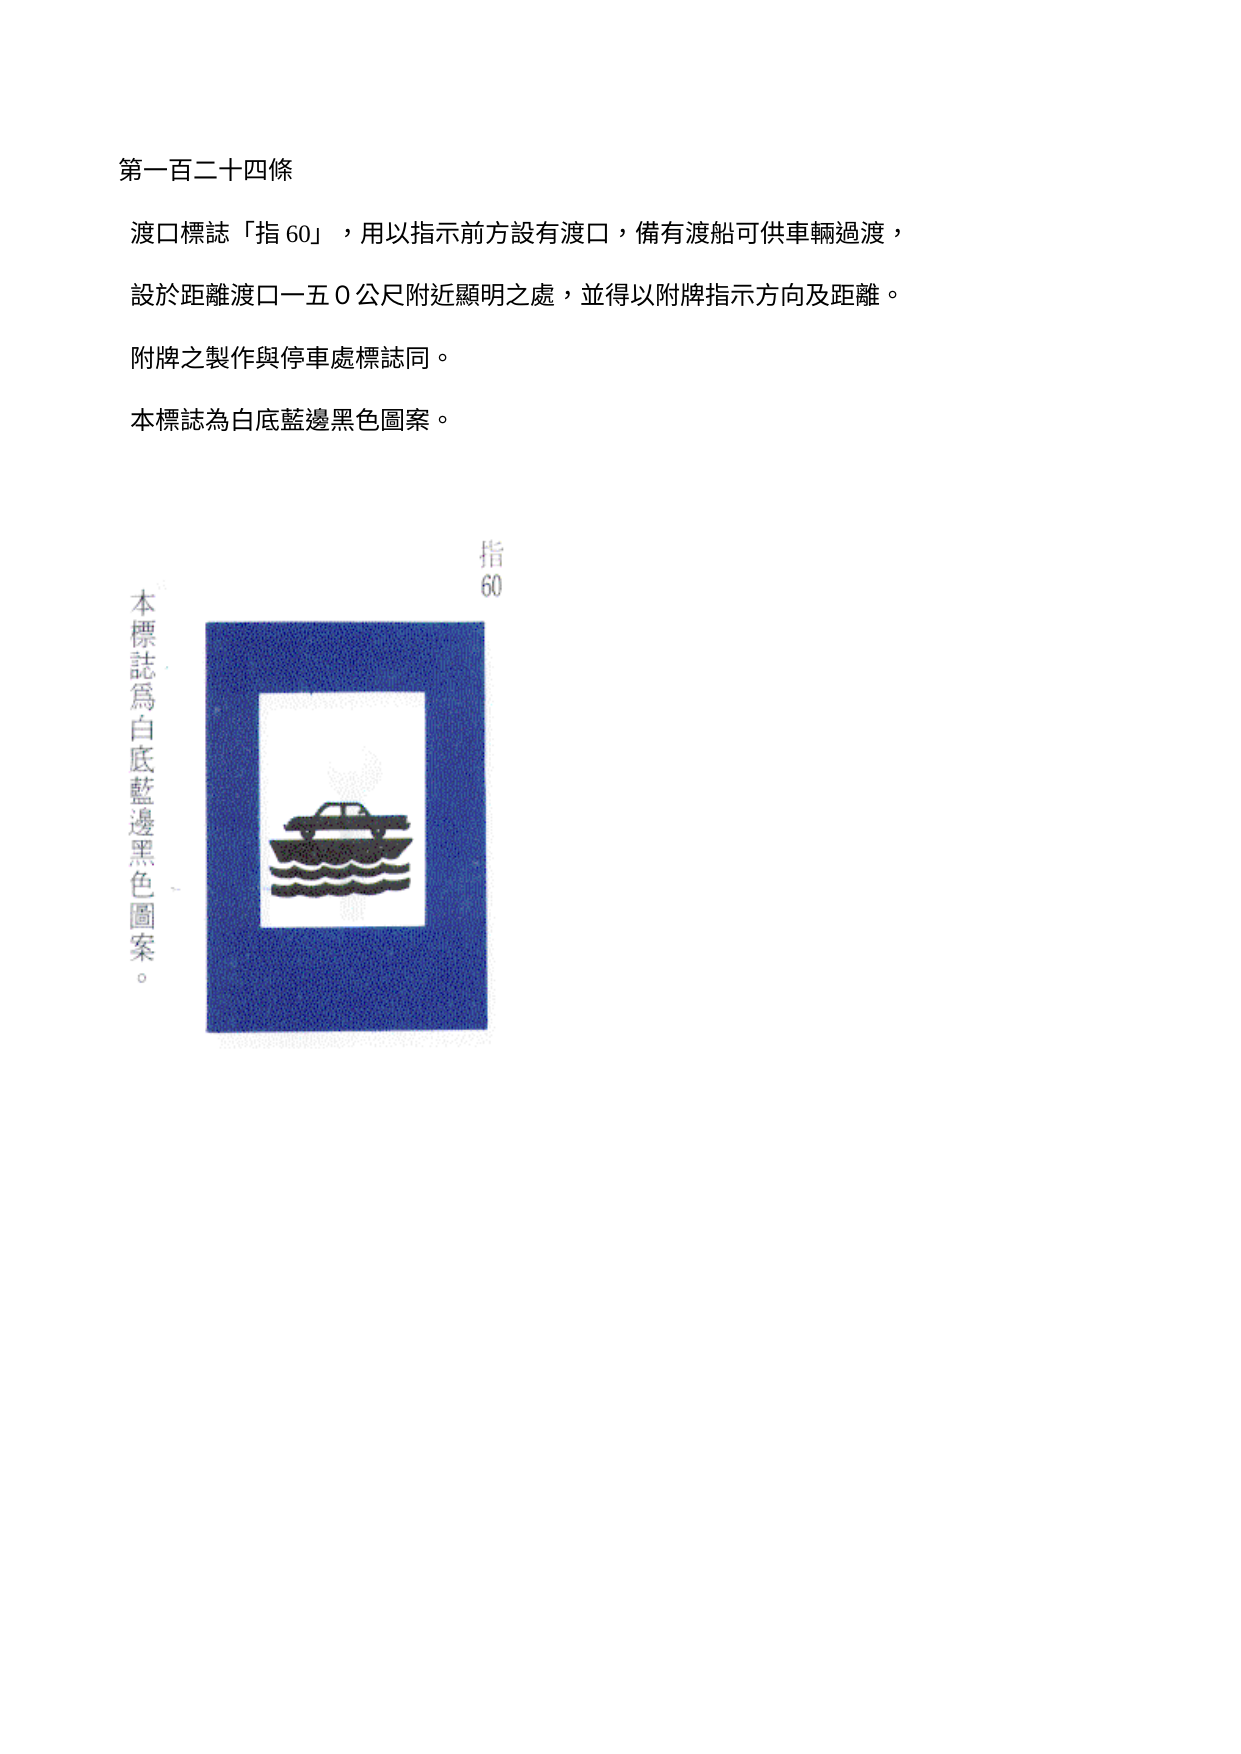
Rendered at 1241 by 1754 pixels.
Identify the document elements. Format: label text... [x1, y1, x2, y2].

text 渡口標誌「指60」，用以指示前方設有渡口，備有渡船可供車輛過渡， [118, 189, 1122, 252]
text 本標誌為白底藍邊黑色圖案。 [118, 377, 1122, 439]
text 第一百二十四條 [118, 127, 1122, 189]
text 設於距離渡口一五０公尺附近顯明之處，並得以附牌指示方向及距離。 [118, 252, 1122, 314]
text 附牌之製作與停車處標誌同。 [118, 314, 1122, 377]
